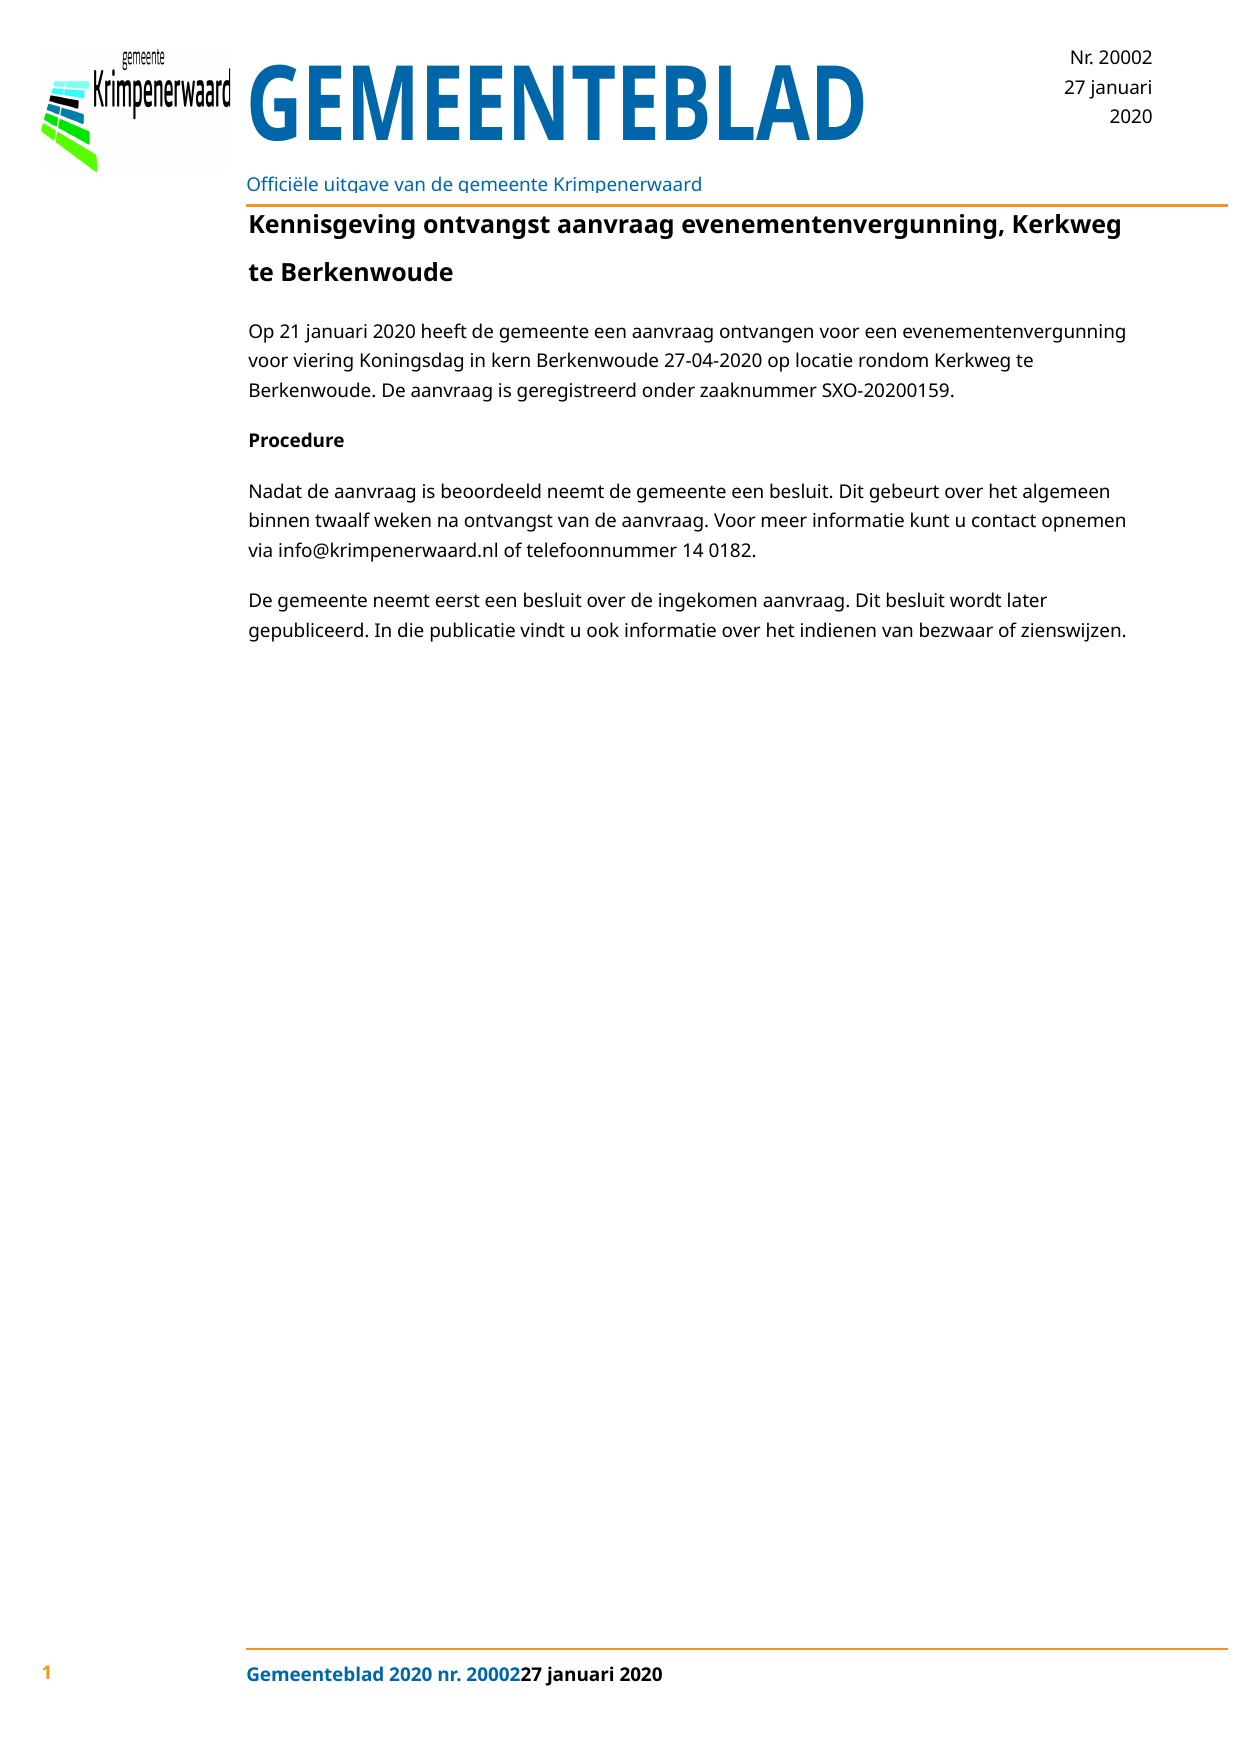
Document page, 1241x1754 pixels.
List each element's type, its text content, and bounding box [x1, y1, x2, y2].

text Procedure [248, 427, 1152, 453]
text De gemeente neemt eerst een besluit over de ingekomen aanvraag. Dit besluit wordt later gepubliceerd. In die publicatie vindt u ook informatie over het indienen van bezwaar of zienswijzen. [248, 587, 1152, 643]
picture [41, 47, 231, 172]
text Op 21 januari 2020 heeft de gemeente een aanvraag ontvangen voor een evenementenvergunning voor viering Koningsdag in kern Berkenwoude 27-04-2020 op locatie rondom Kerkweg te Berkenwoude. De aanvraag is geregistreerd onder zaaknummer SXO-20200159. [248, 318, 1152, 403]
text Nadat de aanvraag is beoordeeld neemt de gemeente een besluit. Dit gebeurt over het algemeen binnen twaalf weken na ontvangst van de aanvraag. Voor meer informatie kunt u contact opnemen via info@krimpenerwaard.nl of telefoonnummer 14 0182. [248, 478, 1152, 563]
text Kennisgeving ontvangst aanvraag evenementenvergunning, Kerkweg te Berkenwoude [248, 207, 1152, 288]
